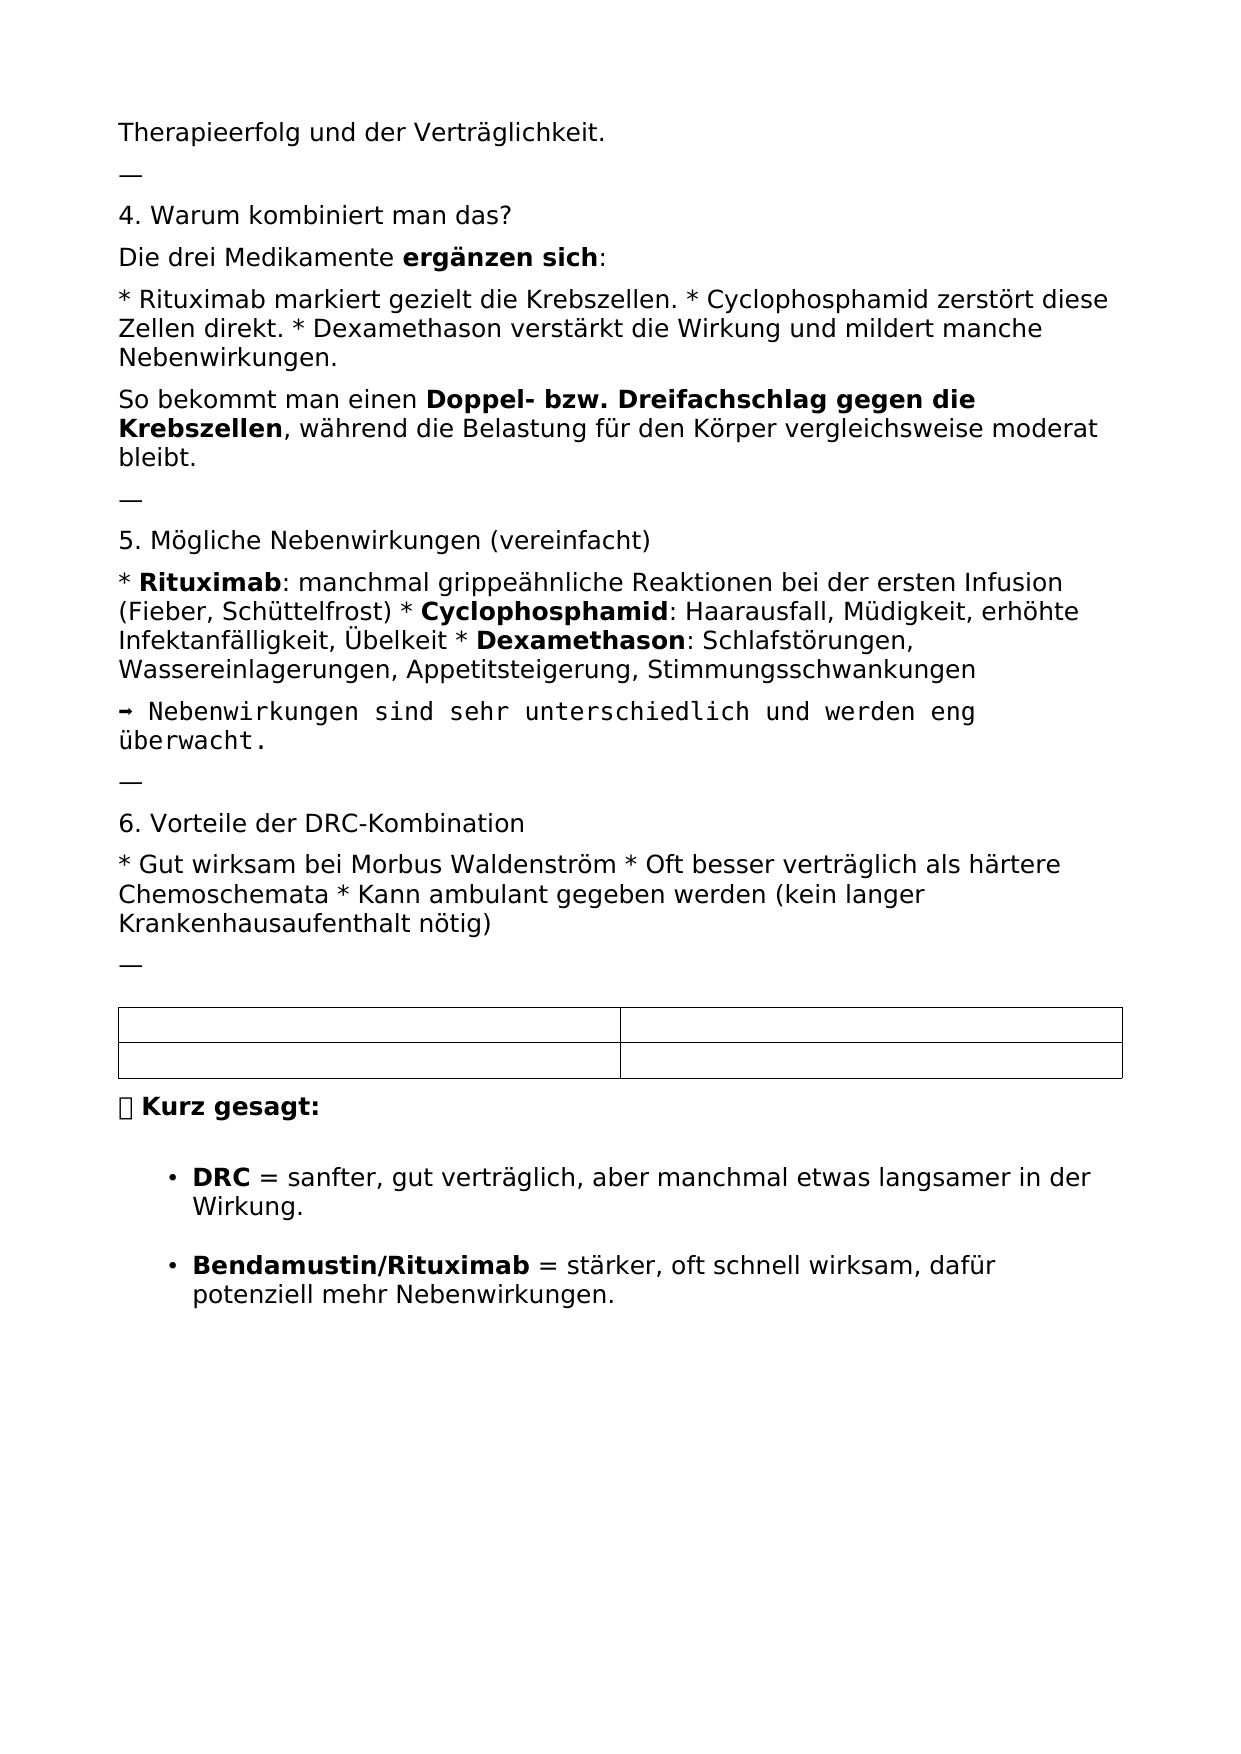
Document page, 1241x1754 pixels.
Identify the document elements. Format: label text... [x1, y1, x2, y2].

table_cell [621, 1043, 1122, 1077]
text — [118, 951, 1122, 980]
text Therapieerfolg und der Verträglichkeit. [118, 118, 1122, 147]
text * Gut wirksam bei Morbus Waldenström * Oft besser verträglich als härtere Chemoschemata * Kann ambulant gegeben werden (kein langer Krankenhausaufenthalt nötig) [118, 851, 1122, 938]
list DRC = sanfter, gut verträglich, aber manchmal etwas langsamer in der Wirkung. [177, 1163, 1122, 1222]
table_header [621, 1008, 1122, 1042]
table_header [119, 1008, 620, 1042]
text So bekommt man einen Doppel- bzw. Dreifachschlag gegen die Krebszellen, während die Belastung für den Körper vergleichsweise moderat bleibt. [118, 385, 1122, 472]
text 4. Warum kombiniert man das? [118, 201, 1122, 231]
text — [118, 485, 1122, 514]
table_cell [119, 1043, 620, 1077]
text — [118, 160, 1122, 189]
text * Rituximab markiert gezielt die Krebszellen. * Cyclophosphamid zerstört diese Zellen direkt. * Dexamethason verstärkt die Wirkung und mildert manche Nebenwirkungen. [118, 285, 1122, 372]
text ➡ Nebenwirkungen sind sehr unterschiedlich und werden eng überwacht. [118, 697, 1122, 756]
text * Rituximab: manchmal grippeähnliche Reaktionen bei der ersten Infusion (Fieber, Schüttelfrost) * Cyclophosphamid: Haarausfall, Müdigkeit, erhöhte Infektanfälligkeit, Übelkeit * Dexamethason: Schlafstörungen, Wassereinlagerungen, Appetitsteigerung, Stimmungsschwankungen [118, 568, 1122, 685]
text Die drei Medikamente ergänzen sich: [118, 243, 1122, 272]
text 6. Vorteile der DRC-Kombination [118, 809, 1122, 838]
list Bendamustin/Rituximab = stärker, oft schnell wirksam, dafür potenziell mehr Nebenwirkungen. [177, 1251, 1122, 1309]
text 💡 Kurz gesagt: [118, 1092, 1122, 1121]
text 5. Mögliche Nebenwirkungen (vereinfacht) [118, 526, 1122, 556]
text — [118, 767, 1122, 797]
